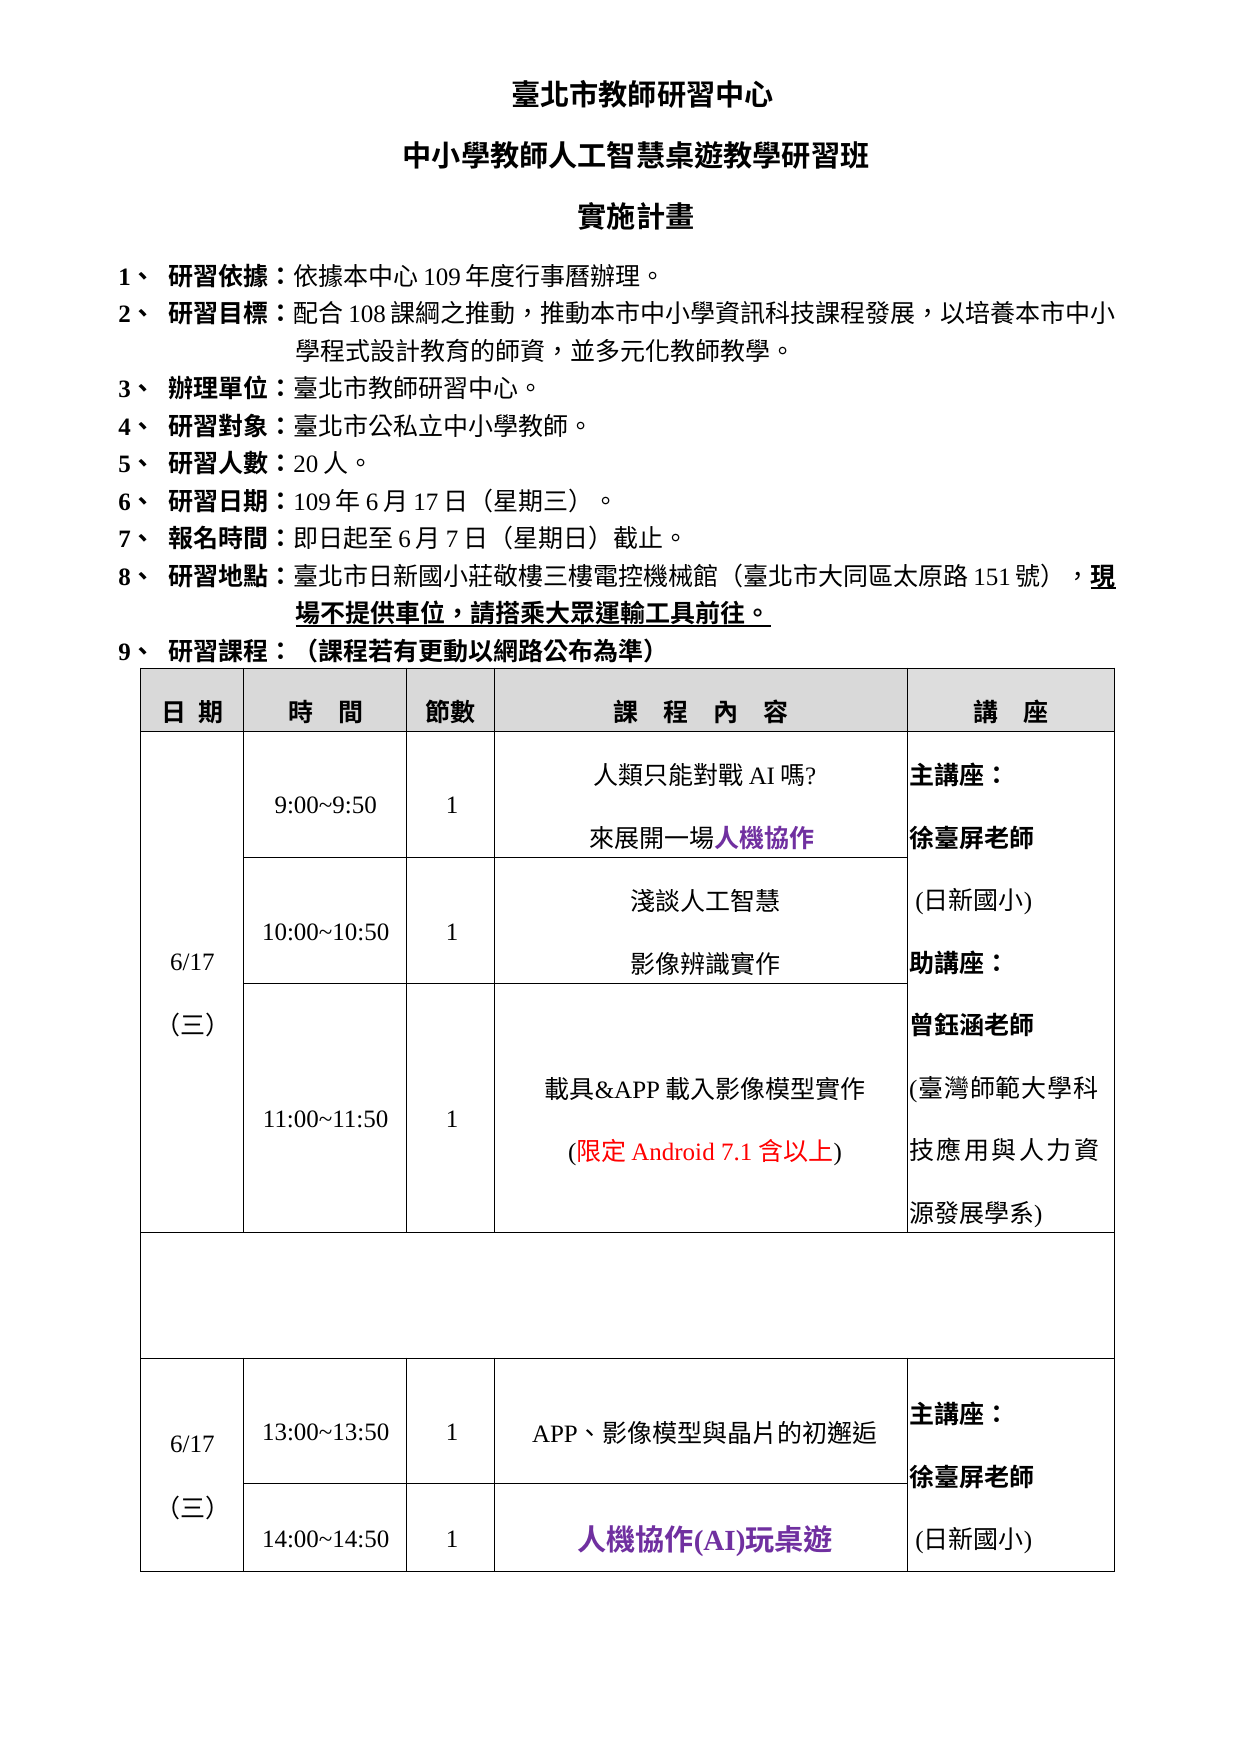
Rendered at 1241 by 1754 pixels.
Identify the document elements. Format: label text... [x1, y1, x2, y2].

table_header 講 座 [908, 669, 1114, 731]
table_cell 14:00~14:50 [244, 1484, 406, 1571]
text 實施計畫 [118, 194, 1137, 236]
table_cell 主講座： 徐臺屏老師 (日新國小) 助講座： 曾鈺涵老師 (臺灣師範大學科技應用與人力資源發展學系) [908, 732, 1114, 1232]
list 研習地點：臺北市日新國小莊敬樓三樓電控機械館（臺北市大同區太原路151號），現場不提供車位，請搭乘大眾運輸工具前往。 [118, 555, 1137, 630]
table_cell 6/17 （三） [141, 1359, 243, 1571]
table_cell 13:00~13:50 [244, 1359, 406, 1483]
table_cell 10:00~10:50 [244, 858, 406, 983]
list 報名時間：即日起至6月7日（星期日）截止。 [118, 517, 1137, 555]
table_cell 6/17 （三） [141, 732, 243, 1232]
table_header 課 程 內 容 [495, 669, 907, 731]
list 研習課程：（課程若有更動以網路公布為準） [118, 630, 1137, 667]
table_header 時 間 [244, 669, 406, 731]
list 研習人數：20人。 [118, 442, 1137, 480]
list 研習對象：臺北市公私立中小學教師。 [118, 405, 1137, 442]
table_header 日 期 [141, 669, 243, 731]
list 研習目標：配合108課綱之推動，推動本市中小學資訊科技課程發展，以培養本市中小學程式設計教育的師資，並多元化教師教學。 [118, 292, 1137, 367]
table_cell [141, 1233, 1114, 1358]
table_cell 1 [407, 1359, 494, 1483]
table_cell 1 [407, 732, 494, 857]
table_cell 人類只能對戰AI嗎? 來展開一場人機協作 [495, 732, 907, 857]
table_cell 1 [407, 984, 494, 1232]
table_header 節數 [407, 669, 494, 731]
table_cell 1 [407, 858, 494, 983]
list 研習日期：109年6月17日（星期三）。 [118, 480, 1137, 517]
table_cell 1 [407, 1484, 494, 1571]
table_cell 淺談人工智慧 影像辨識實作 [495, 858, 907, 983]
text 臺北市教師研習中心 [118, 72, 1137, 114]
table_cell 11:00~11:50 [244, 984, 406, 1232]
table_cell 載具&APP載入影像模型實作 (限定Android 7.1 含以上) [495, 984, 907, 1232]
table_cell 人機協作(AI)玩桌遊 [495, 1484, 907, 1571]
table_cell 9:00~9:50 [244, 732, 406, 857]
text 中小學教師人工智慧桌遊教學研習班 [118, 133, 1137, 175]
table_cell APP、影像模型與晶片的初邂逅 [495, 1359, 907, 1483]
table_cell 主講座： 徐臺屏老師 (日新國小) 助講座： 曾鈺涵老師 (臺灣師範大學科技應用與人力資源發展學系) [908, 1359, 1114, 1571]
list 辦理單位：臺北市教師研習中心。 [118, 367, 1137, 405]
list 研習依據：依據本中心109年度行事曆辦理。 [118, 255, 1137, 292]
